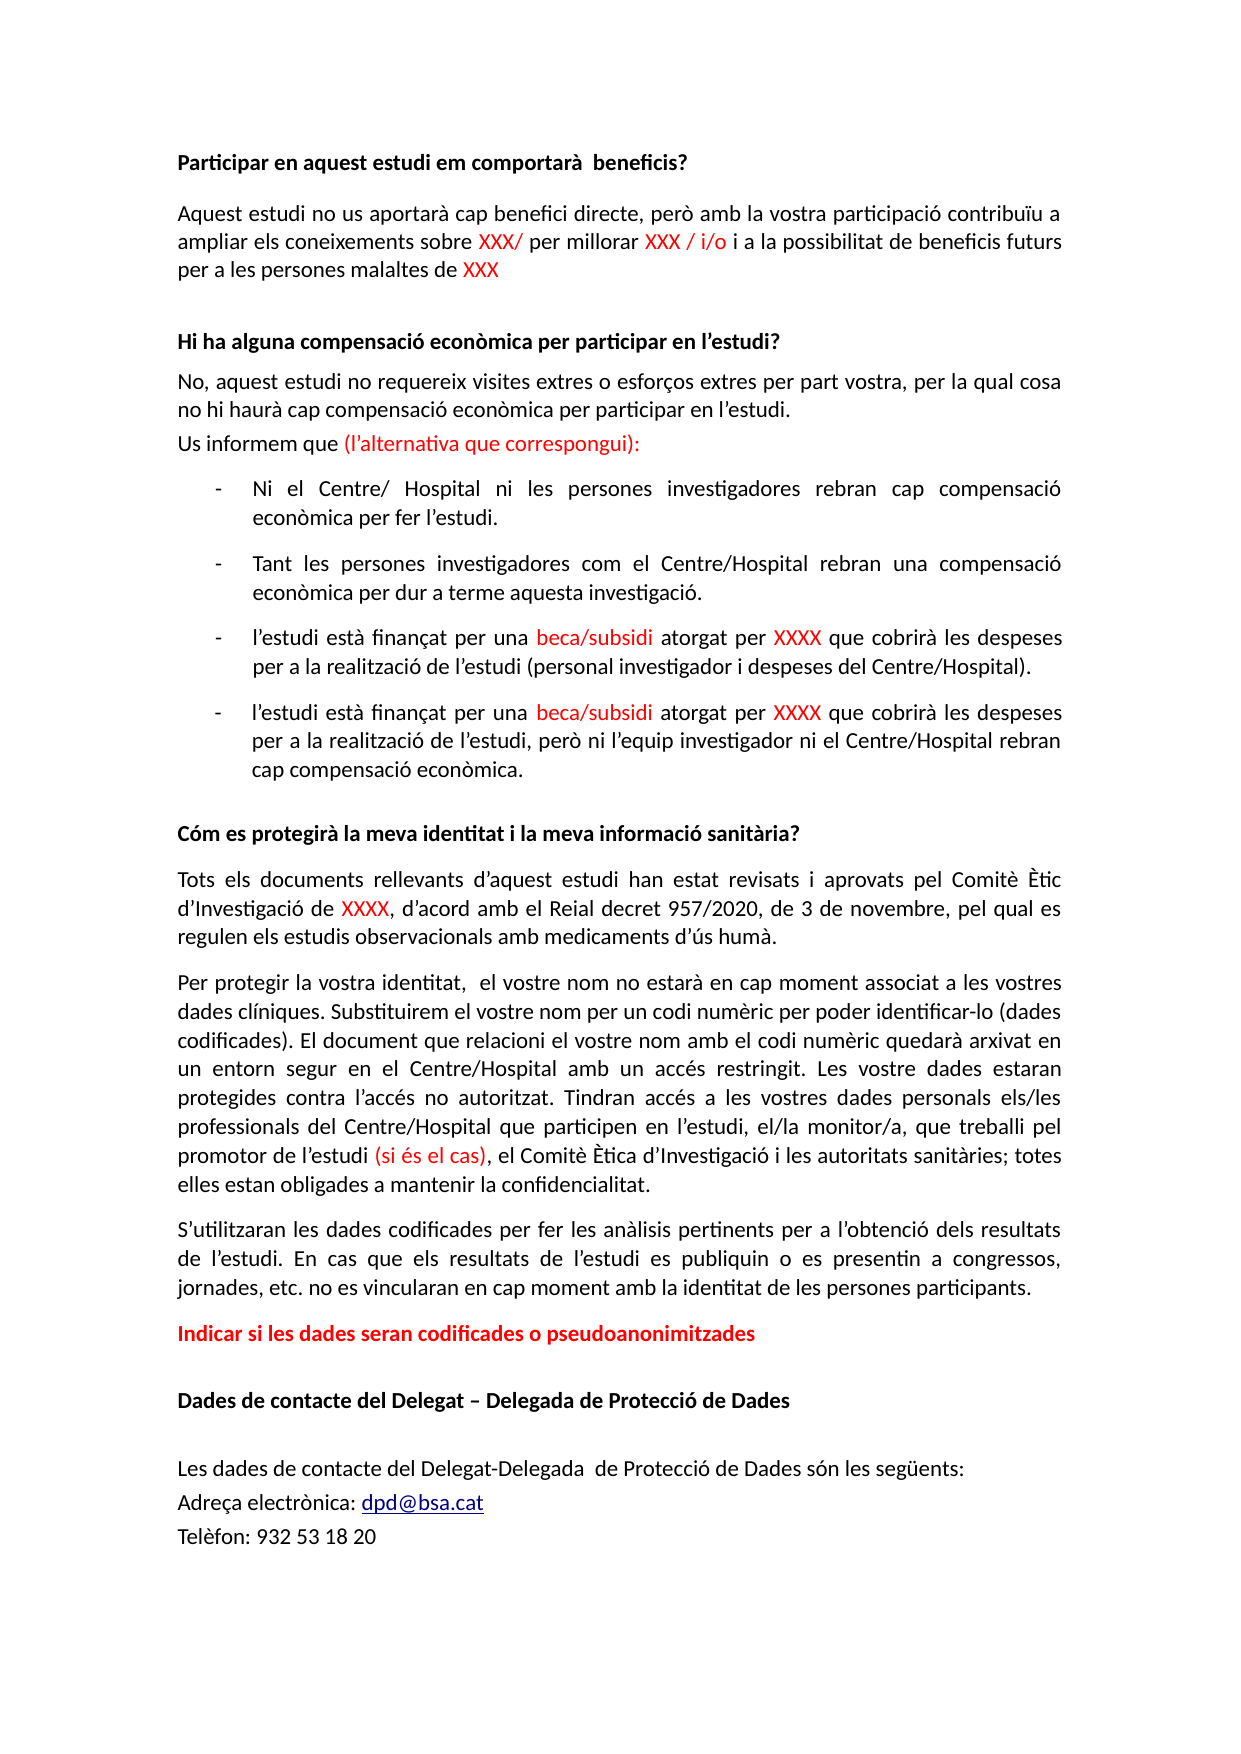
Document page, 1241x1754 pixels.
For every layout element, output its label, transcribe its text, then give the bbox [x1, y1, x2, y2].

text Telèfon: 932 53 18 20 [177, 1522, 1063, 1551]
text Dades de contacte del Delegat – Delegada de Protecció de Dades [177, 1387, 1063, 1415]
list Tant les persones investigadores com el Centre/Hospital rebran una compensació econòmica per dur a terme aquesta investigació. [215, 549, 1063, 606]
text S’utilitzaran les dades codificades per fer les anàlisis pertinents per a l’obtenció dels resultats de l’estudi. En cas que els resultats de l’estudi es publiquin o es presentin a congressos, jornades, etc. no es vincularan en cap moment amb la identitat de les persones participants. [177, 1216, 1063, 1301]
text Participar en aquest estudi em comportarà beneficis? [177, 148, 1063, 176]
text Les dades de contacte del Delegat-Delegada de Protecció de Dades són les següents: [177, 1454, 1063, 1483]
list l’estudi està finançat per una beca/subsidi atorgat per XXXX que cobrirà les despeses per a la realització de l’estudi, però ni l’equip investigador ni el Centre/Hospital rebran cap compensació econòmica. [214, 698, 1063, 783]
text Cóm es protegirà la meva identitat i la meva informació sanitària? [177, 819, 1063, 847]
text Tots els documents rellevants d’aquest estudi han estat revisats i aprovats pel Comitè Ètic d’Investigació de XXXX, d’acord amb el Reial decret 957/2020, de 3 de novembre, pel qual es regulen els estudis observacionals amb medicaments d’ús humà. [177, 865, 1063, 951]
text Hi ha alguna compensació econòmica per participar en l’estudi? [177, 327, 1063, 355]
text No, aquest estudi no requereix visites extres o esforços extres per part vostra, per la qual cosa no hi haurà cap compensació econòmica per participar en l’estudi. [177, 367, 1063, 423]
text Indicar si les dades seran codificades o pseudoanonimitzades [177, 1319, 1063, 1347]
text Adreça electrònica: dpd@bsa.cat [177, 1488, 1063, 1517]
list Ni el Centre/ Hospital ni les persones investigadores rebran cap compensació econòmica per fer l’estudi. [215, 474, 1063, 531]
list l’estudi està finançat per una beca/subsidi atorgat per XXXX que cobrirà les despeses per a la realització de l’estudi (personal investigador i despeses del Centre/Hospital). [215, 623, 1063, 680]
text Us informem que (l’alternativa que correspongui): [177, 429, 1063, 457]
text Per protegir la vostra identitat, el vostre nom no estarà en cap moment associat a les vostres dades clíniques. Substituirem el vostre nom per un codi numèric per poder identificar-lo (dades codificades). El document que relacioni el vostre nom amb el codi numèric quedarà arxivat en un entorn segur en el Centre/Hospital amb un accés restringit. Les vostre dades estaran protegides contra l’accés no autoritzat. Tindran accés a les vostres dades personals els/les professionals del Centre/Hospital que participen en l’estudi, el/la monitor/a, que treballi pel promotor de l’estudi (si és el cas), el Comitè Ètica d’Investigació i les autoritats sanitàries; totes elles estan obligades a mantenir la confidencialitat. [177, 968, 1063, 1198]
text Aquest estudi no us aportarà cap benefici directe, però amb la vostra participació contribuïu a ampliar els coneixements sobre XXX/ per millorar XXX / i/o i a la possibilitat de beneficis futurs per a les persones malaltes de XXX [177, 199, 1063, 283]
